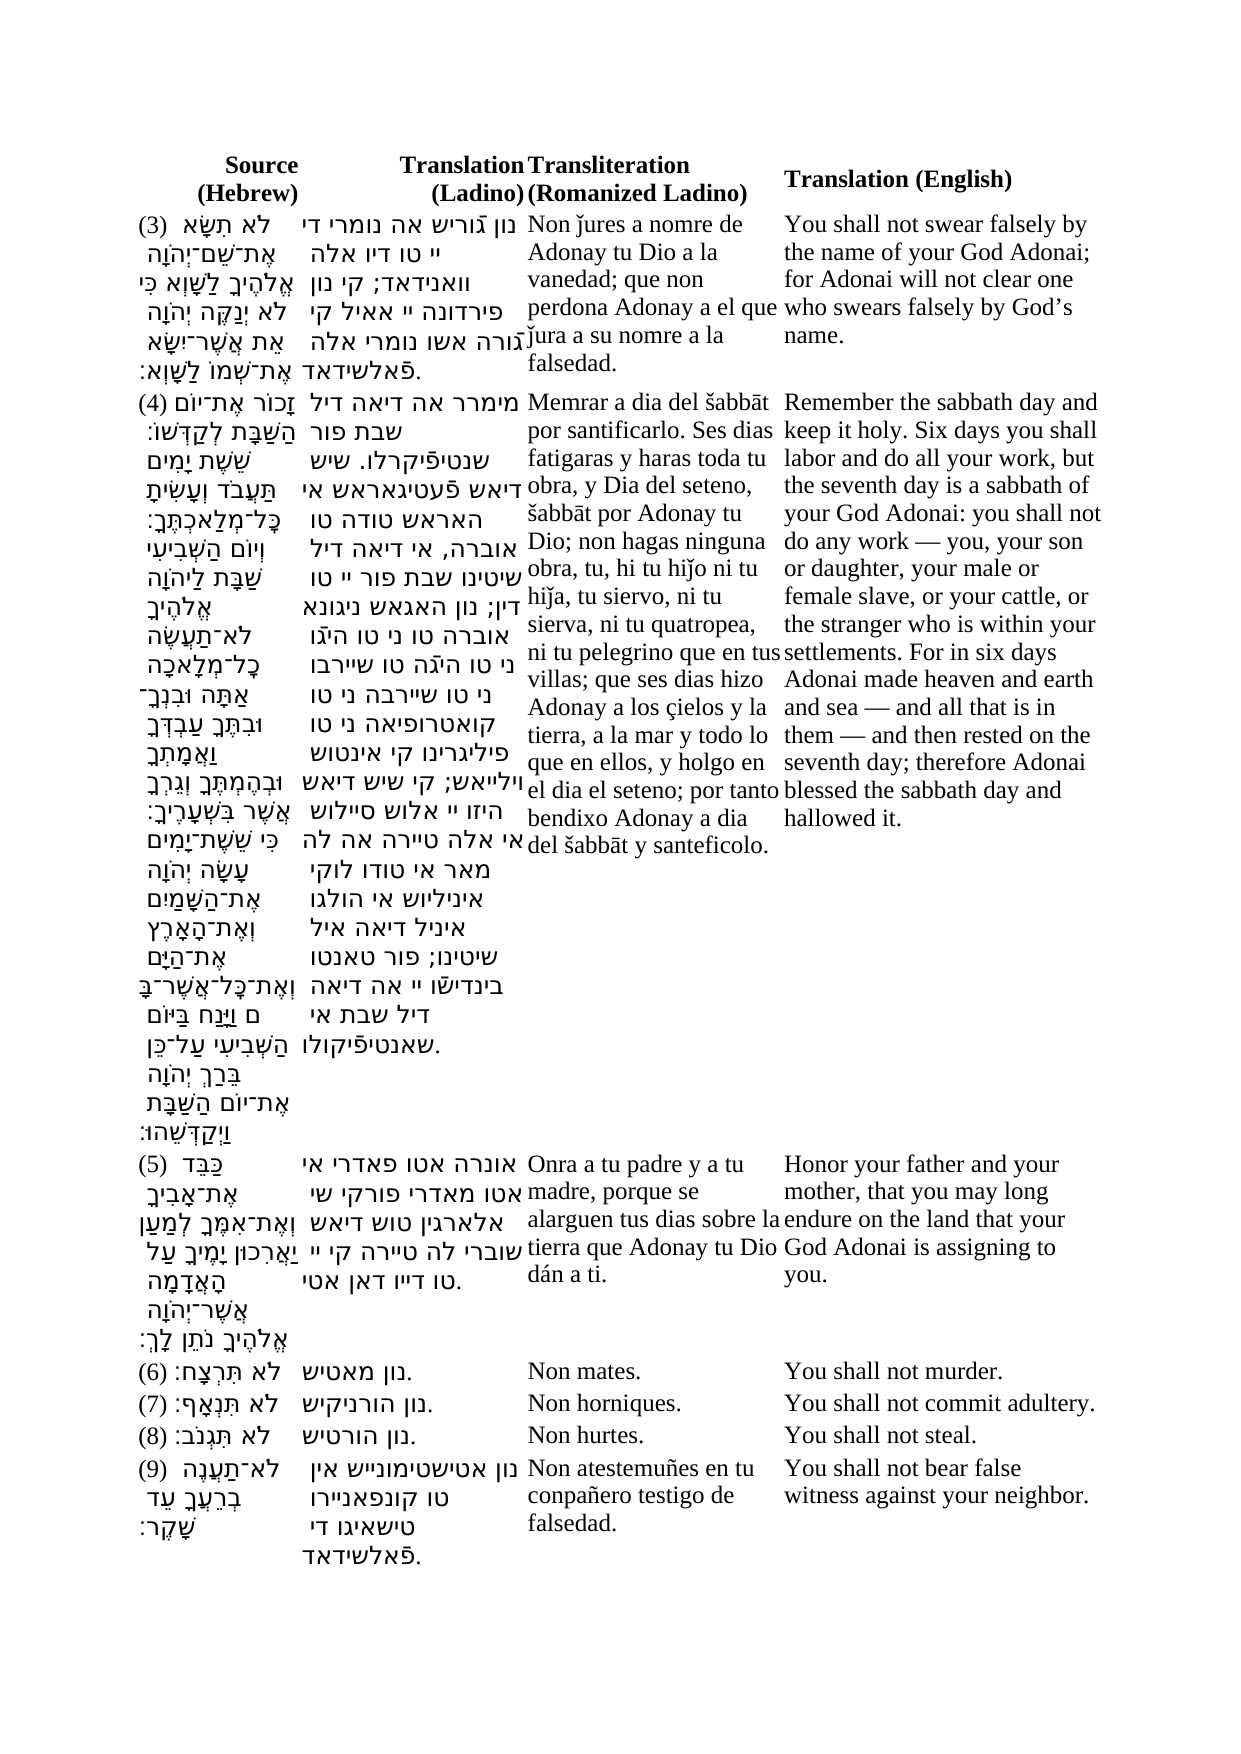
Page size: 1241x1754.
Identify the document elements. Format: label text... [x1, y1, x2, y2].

table_cell You shall not commit adultery. [783, 1388, 1104, 1420]
table_cell (7) לֹא תִּנְאָ͏ף׃ [137, 1388, 300, 1420]
table_cell Memrar a dia del šabbāt por santificarlo. Ses dias fatigaras y haras toda tu obra, y Dia del seteno, šabbāt por Adonay tu Dio; non hagas ninguna obra, tu, hi tu hiǰo ni tu hiǰa, tu siervo, ni tu sierva, ni tu quatropea, ni tu pelegrino que en tus villas; que ses dias hizo Adonay a los çielos y la tierra, a la mar y todo lo que en ellos, y holgo en el dia el seteno; por tanto bendixo Adonay a dia del šabbāt y santeficolo. [526, 387, 782, 1148]
table_cell (3) לֹא תִשָּׂא אֶת־שֵׁם־יְהֹוָה אֱלֹהֶיךָ לַשָּׁוְא כִּי לֹא יְנַקֶּה יְהֹוָה אֵת אֲשֶׁר־יִשָּׂא אֶת־שְׁמוֹ לַשָּׁוְא׃ [137, 209, 300, 387]
table_cell (4) זָכוֹר אֶת־יוֹם הַשַּׁבָּת לְקַדְּשׁוֹ׃ שֵׁשֶׁת יָמִים תַּעֲבֹד וְעָשִׂיתָ כׇּל־מְלַאכְתֶּךָ׃ וְיוֹם הַשְּׁבִיעִי שַׁבָּת לַיהֹוָה אֱלֹהֶיךָ לֹא־תַעֲשֶׂה כׇל־מְלָאכָה אַתָּה וּבִנְךָ͏־וּבִתֶּךָ עַבְדְּךָ וַאֲמָתְךָ וּבְהֶמְתֶּךָ וְגֵרְךָ אֲשֶׁר בִּשְׁעָרֶיךָ׃ כִּי שֵׁשֶׁת־יָמִים עָשָׂה יְהֹוָה אֶת־הַשָּׁמַיִם וְאֶת־הָאָרֶץ אֶת־הַיָּם וְאֶת־כׇּל־אֲשֶׁר־בָּם וַיָּנַח בַּיּוֹם הַשְּׁבִיעִי עַל־כֵּן בֵּרַךְ יְהֹוָה אֶת־יוֹם הַשַּׁבָּת וַיְקַדְּשֵׁהוּ׃ [137, 387, 300, 1148]
table_cell You shall not swear falsely by the name of your God Adonai; for Adonai will not clear one who swears falsely by God’s name. [783, 209, 1104, 387]
table_header Translation (Ladino) [300, 150, 526, 208]
table_header Source (Hebrew) [137, 150, 300, 208]
table_cell (6) לֹא תִּרְצָ͏ח׃ [137, 1355, 300, 1388]
table_cell Non mates. [526, 1355, 782, 1388]
table_cell You shall not steal. [783, 1420, 1104, 1452]
table_cell (9) לֹא־תַעֲנֶה בְרֵעֲךָ עֵד שָׁקֶר׃ [137, 1452, 300, 1572]
table_cell אונרה אטו פאדרי אי אטו מאדרי פורקי שי אלארגין טוש דיאש שוברי לה טיירה קי יי טו דייו דאן אטי. [300, 1148, 526, 1355]
table_cell Remember the sabbath day and keep it holy. Six days you shall labor and do all your work, but the seventh day is a sabbath of your God Adonai: you shall not do any work — you, your son or daughter, your male or female slave, or your cattle, or the stranger who is within your settlements. For in six days Adonai made heaven and earth and sea — and all that is in them — and then rested on the seventh day; therefore Adonai blessed the sabbath day and hallowed it. [783, 387, 1104, 1148]
table_header Transliteration (Romanized Ladino) [526, 150, 782, 208]
table_cell נון אטישטימונייש אין טו קונפאניירו טישאיגו די פֿאלשידאד. [300, 1452, 526, 1572]
table_cell מימרר אה דיאה דיל שבת פור שנטיפֿיקרלו. שיש דיאש פֿעטיגאראש אי האראש טודה טו אוברה, אי דיאה דיל שיטינו שבת פור יי טו דין; נון האגאש ניגונא אוברה טו ני טו היגֿו ני טו היגֿה טו שיירבו ני טו שיירבה ני טו קואטרופיאה ני טו פיליגרינו קי אינטוש וילייאש; קי שיש דיאש היזו יי אלוש סיילוש אי אלה טיירה אה לה מאר אי טודו לוקי איניליוש אי הולגו איניל דיאה איל שיטינו; פור טאנטו בינדישֿו יי אה דיאה דיל שבת אי שאנטיפֿיקולו. [300, 387, 526, 1148]
table_cell Non hurtes. [526, 1420, 782, 1452]
table_cell (8) לֹא תִּגְנֹב׃ [137, 1420, 300, 1452]
table_cell Non horniques. [526, 1388, 782, 1420]
table_header Translation (English) [783, 150, 1104, 208]
table_cell נון גֿוריש אה נומרי די יי טו דיו אלה וואנידאד; קי נון פירדונה יי אאיל קי גֿורה אשו נומרי אלה פֿאלשידאד. [300, 209, 526, 387]
table_cell נון מאטיש. [300, 1355, 526, 1388]
table_cell נון הורטיש. [300, 1420, 526, 1452]
table_cell You shall not murder. [783, 1355, 1104, 1388]
table_cell You shall not bear false witness against your neighbor. [783, 1452, 1104, 1572]
table_cell (5) כַּבֵּד אֶת־אָבִיךָ וְאֶת־אִמֶּךָ לְמַעַן יַאֲרִכוּן יָמֶיךָ עַל הָאֲדָמָה אֲשֶׁר־יְהֹוָה אֱלֹהֶיךָ נֹתֵן לָךְ׃ [137, 1148, 300, 1355]
table_cell נון הורניקיש. [300, 1388, 526, 1420]
table_cell Non ǰures a nomre de Adonay tu Dio a la vanedad; que non perdona Adonay a el que ǰura a su nomre a la falsedad. [526, 209, 782, 387]
table_cell Onra a tu padre y a tu madre, porque se alarguen tus dias sobre la tierra que Adonay tu Dio dán a ti. [526, 1148, 782, 1355]
table_cell Non atestemuñes en tu conpañero testigo de falsedad. [526, 1452, 782, 1572]
table_cell Honor your father and your mother, that you may long endure on the land that your God Adonai is assigning to you. [783, 1148, 1104, 1355]
